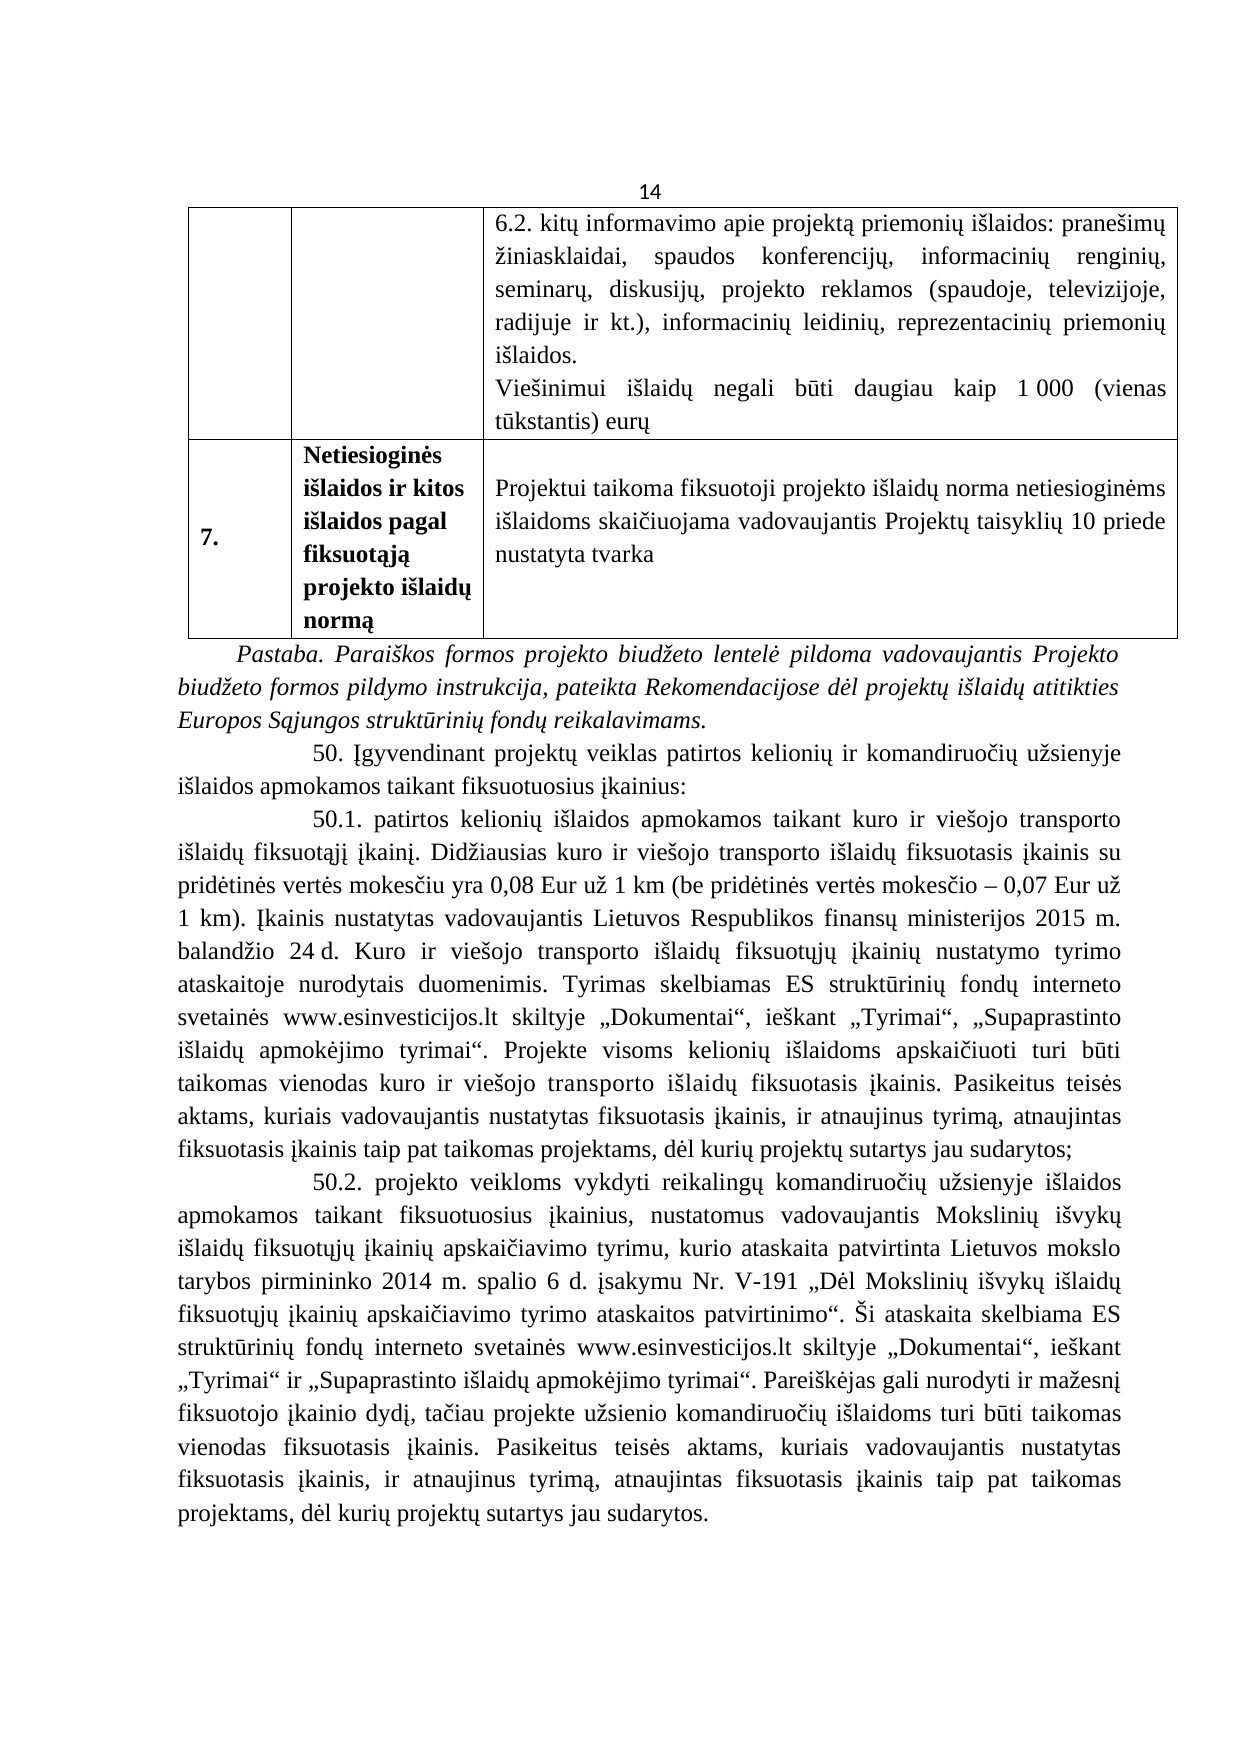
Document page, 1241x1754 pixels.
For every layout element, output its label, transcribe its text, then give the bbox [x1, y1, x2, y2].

table_cell [189, 208, 291, 439]
text Pastaba. Paraiškos formos projekto biudžeto lentelė pildoma vadovaujantis Projekto biudžeto formos pildymo instrukcija, pateikta Rekomendacijose dėl projektų išlaidų atitikties Europos Sąjungos struktūrinių fondų reikalavimams. [177, 639, 1122, 734]
table_cell [292, 208, 483, 439]
table_cell Projektui taikoma fiksuotoji projekto išlaidų norma netiesioginėms išlaidoms skaičiuojama vadovaujantis Projektų taisyklių 10 priede nustatyta tvarka [484, 440, 1177, 638]
text 50.1. patirtos kelionių išlaidos apmokamos taikant kuro ir viešojo transporto išlaidų fiksuotąjį įkainį. Didžiausias kuro ir viešojo transporto išlaidų fiksuotasis įkainis su pridėtinės vertės mokesčiu yra 0,08 Eur už 1 km (be pridėtinės vertės mokesčio – 0,07 Eur už 1 km). Įkainis nustatytas vadovaujantis Lietuvos Respublikos finansų ministerijos 2015 m. balandžio 24 d. Kuro ir viešojo transporto išlaidų fiksuotųjų įkainių nustatymo tyrimo ataskaitoje nurodytais duomenimis. Tyrimas skelbiamas ES struktūrinių fondų interneto svetainės www.esinvesticijos.lt skiltyje „Dokumentai“, ieškant „Tyrimai“, „Supaprastinto išlaidų apmokėjimo tyrimai“. Projekte visoms kelionių išlaidoms apskaičiuoti turi būti taikomas vienodas kuro ir viešojo transporto išlaidų fiksuotasis įkainis. Pasikeitus teisės aktams, kuriais vadovaujantis nustatytas fiksuotasis įkainis, ir atnaujinus tyrimą, atnaujintas fiksuotasis įkainis taip pat taikomas projektams, dėl kurių projektų sutartys jau sudarytos; [177, 804, 1122, 1163]
table_cell Netiesioginės išlaidos ir kitos išlaidos pagal fiksuotąją projekto išlaidų normą [292, 440, 483, 638]
table_cell 6.2. kitų informavimo apie projektą priemonių išlaidos: pranešimų žiniasklaidai, spaudos konferencijų, informacinių renginių, seminarų, diskusijų, projekto reklamos (spaudoje, televizijoje, radijuje ir kt.), informacinių leidinių, reprezentacinių priemonių išlaidos. Viešinimui išlaidų negali būti daugiau kaip 1 000 (vienas tūkstantis) eurų [484, 208, 1177, 439]
text 50.2. projekto veikloms vykdyti reikalingų komandiruočių užsienyje išlaidos apmokamos taikant fiksuotuosius įkainius, nustatomus vadovaujantis Mokslinių išvykų išlaidų fiksuotųjų įkainių apskaičiavimo tyrimu, kurio ataskaita patvirtinta Lietuvos mokslo tarybos pirmininko 2014 m. spalio 6 d. įsakymu Nr. V-191 „Dėl Mokslinių išvykų išlaidų fiksuotųjų įkainių apskaičiavimo tyrimo ataskaitos patvirtinimo“. Ši ataskaita skelbiama ES struktūrinių fondų interneto svetainės www.esinvesticijos.lt skiltyje „Dokumentai“, ieškant „Tyrimai“ ir „Supaprastinto išlaidų apmokėjimo tyrimai“. Pareiškėjas gali nurodyti ir mažesnį fiksuotojo įkainio dydį, tačiau projekte užsienio komandiruočių išlaidoms turi būti taikomas vienodas fiksuotasis įkainis. Pasikeitus teisės aktams, kuriais vadovaujantis nustatytas fiksuotasis įkainis, ir atnaujinus tyrimą, atnaujintas fiksuotasis įkainis taip pat taikomas projektams, dėl kurių projektų sutartys jau sudarytos. [177, 1167, 1122, 1526]
table_cell 7. [189, 440, 291, 638]
text 50. Įgyvendinant projektų veiklas patirtos kelionių ir komandiruočių užsienyje išlaidos apmokamos taikant fiksuotuosius įkainius: [177, 738, 1122, 800]
